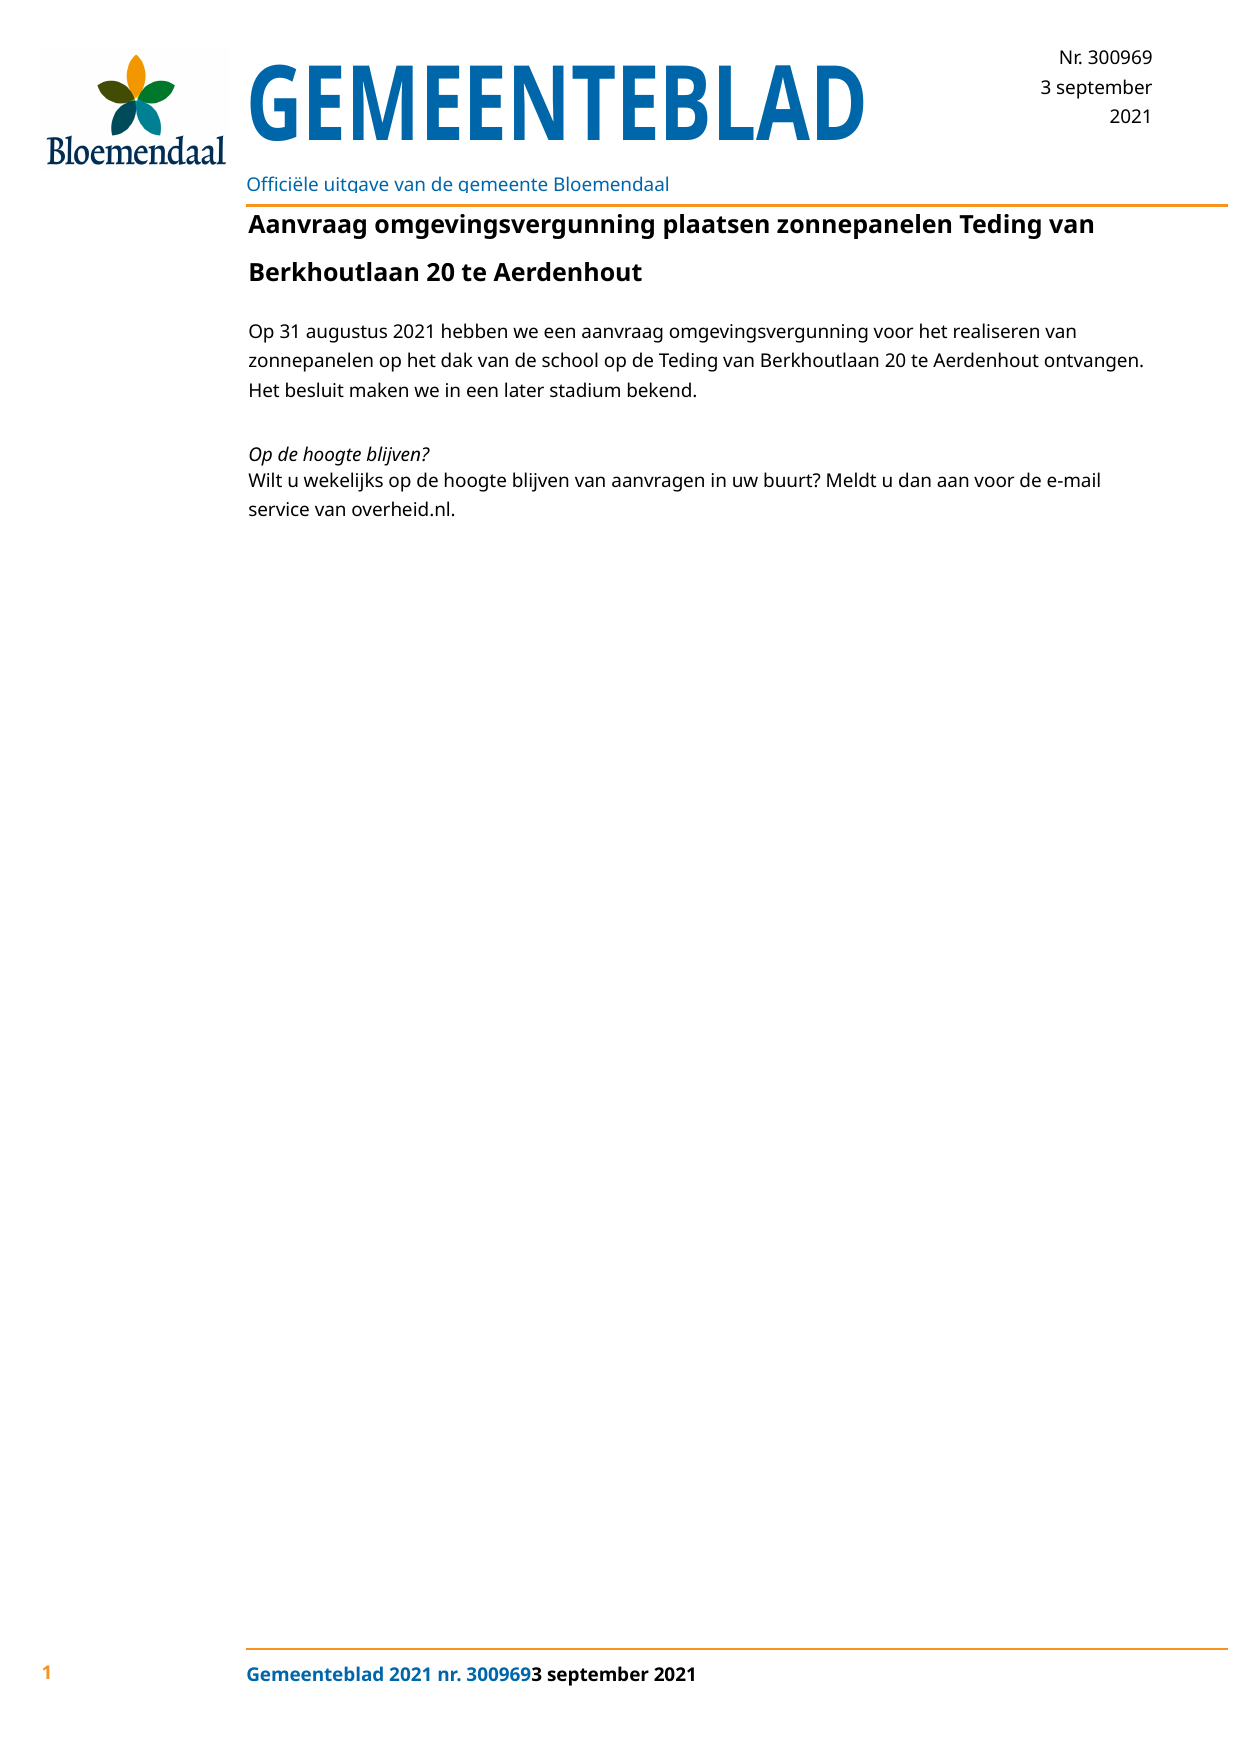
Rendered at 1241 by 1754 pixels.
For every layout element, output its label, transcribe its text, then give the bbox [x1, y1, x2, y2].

text Op 31 augustus 2021 hebben we een aanvraag omgevingsvergunning voor het realiseren van zonnepanelen op het dak van de school op de Teding van Berkhoutlaan 20 te Aerdenhout ontvangen. Het besluit maken we in een later stadium bekend. [248, 318, 1152, 403]
picture [41, 47, 231, 172]
text Op de hoogte blijven? [248, 441, 1152, 467]
text Wilt u wekelijks op de hoogte blijven van aanvragen in uw buurt? Meldt u dan aan voor de e-mail service van overheid.nl. [248, 467, 1152, 522]
text Aanvraag omgevingsvergunning plaatsen zonnepanelen Teding van Berkhoutlaan 20 te Aerdenhout [248, 207, 1152, 288]
